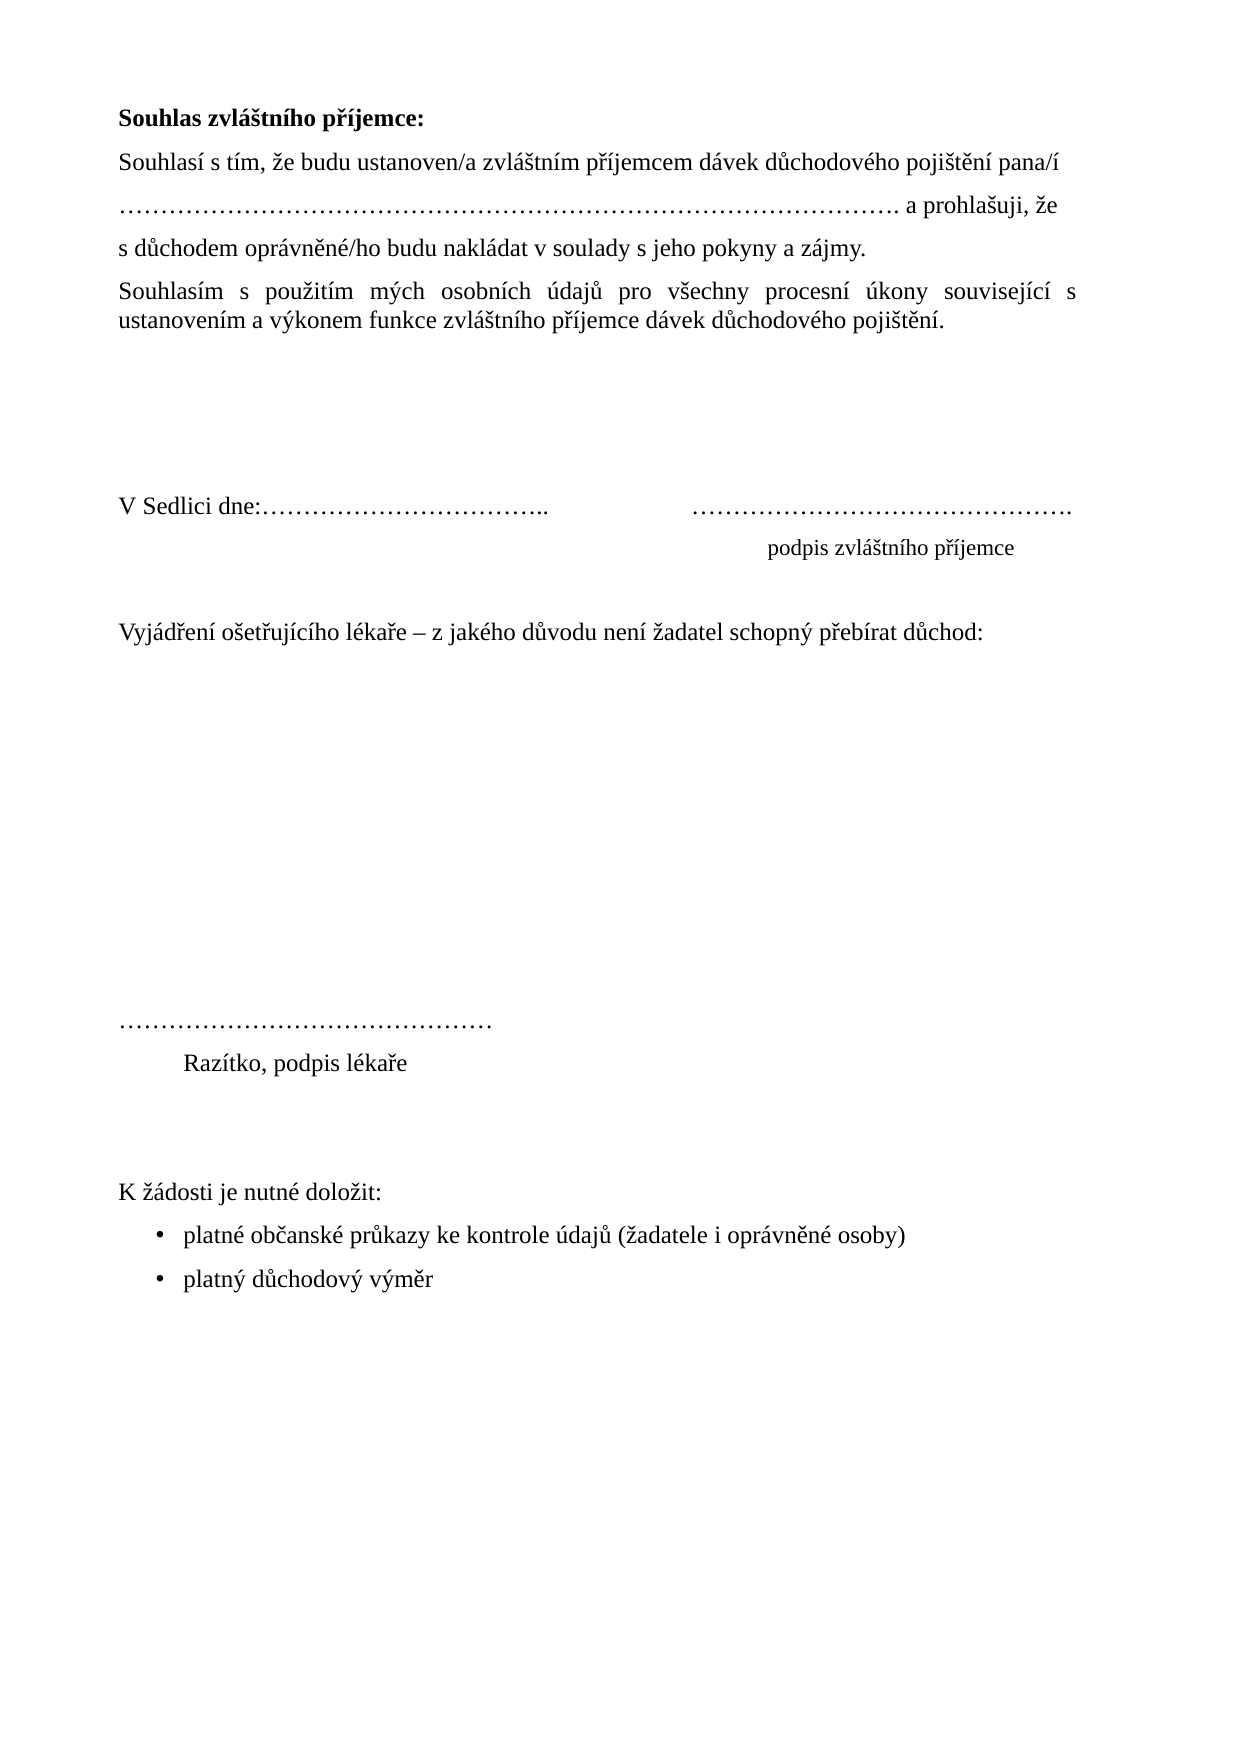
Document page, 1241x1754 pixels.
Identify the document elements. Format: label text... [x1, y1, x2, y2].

text Vyjádření ošetřujícího lékaře – z jakého důvodu není žadatel schopný přebírat důchod: [118, 617, 1122, 646]
text ……………………………………… [118, 1005, 1122, 1034]
text Souhlasí s tím, že budu ustanoven/a zvláštním příjemcem dávek důchodového pojištění pana/í [118, 147, 1122, 175]
text podpis zvláštního příjemce [118, 534, 1122, 561]
text V Sedlici dne:…………………………….. ………………………………………. [118, 491, 1122, 520]
text Souhlas zvláštního příjemce: [118, 103, 1122, 132]
text Razítko, podpis lékaře [118, 1048, 1122, 1077]
list platný důchodový výměr [156, 1264, 1122, 1292]
list platné občanské průkazy ke kontrole údajů (žadatele i oprávněné osoby) [156, 1221, 1122, 1249]
text Souhlasím s použitím mých osobních údajů pro všechny procesní úkony související s ustanovením a výkonem funkce zvláštního příjemce dávek důchodového pojištění. [118, 276, 1077, 333]
text K žádosti je nutné doložit: [118, 1177, 1122, 1206]
text …………………………………………………………………………………. a prohlašuji, že s důchodem oprávněné/ho budu nakládat v soulady s jeho pokyny a zájmy. [118, 190, 1122, 262]
